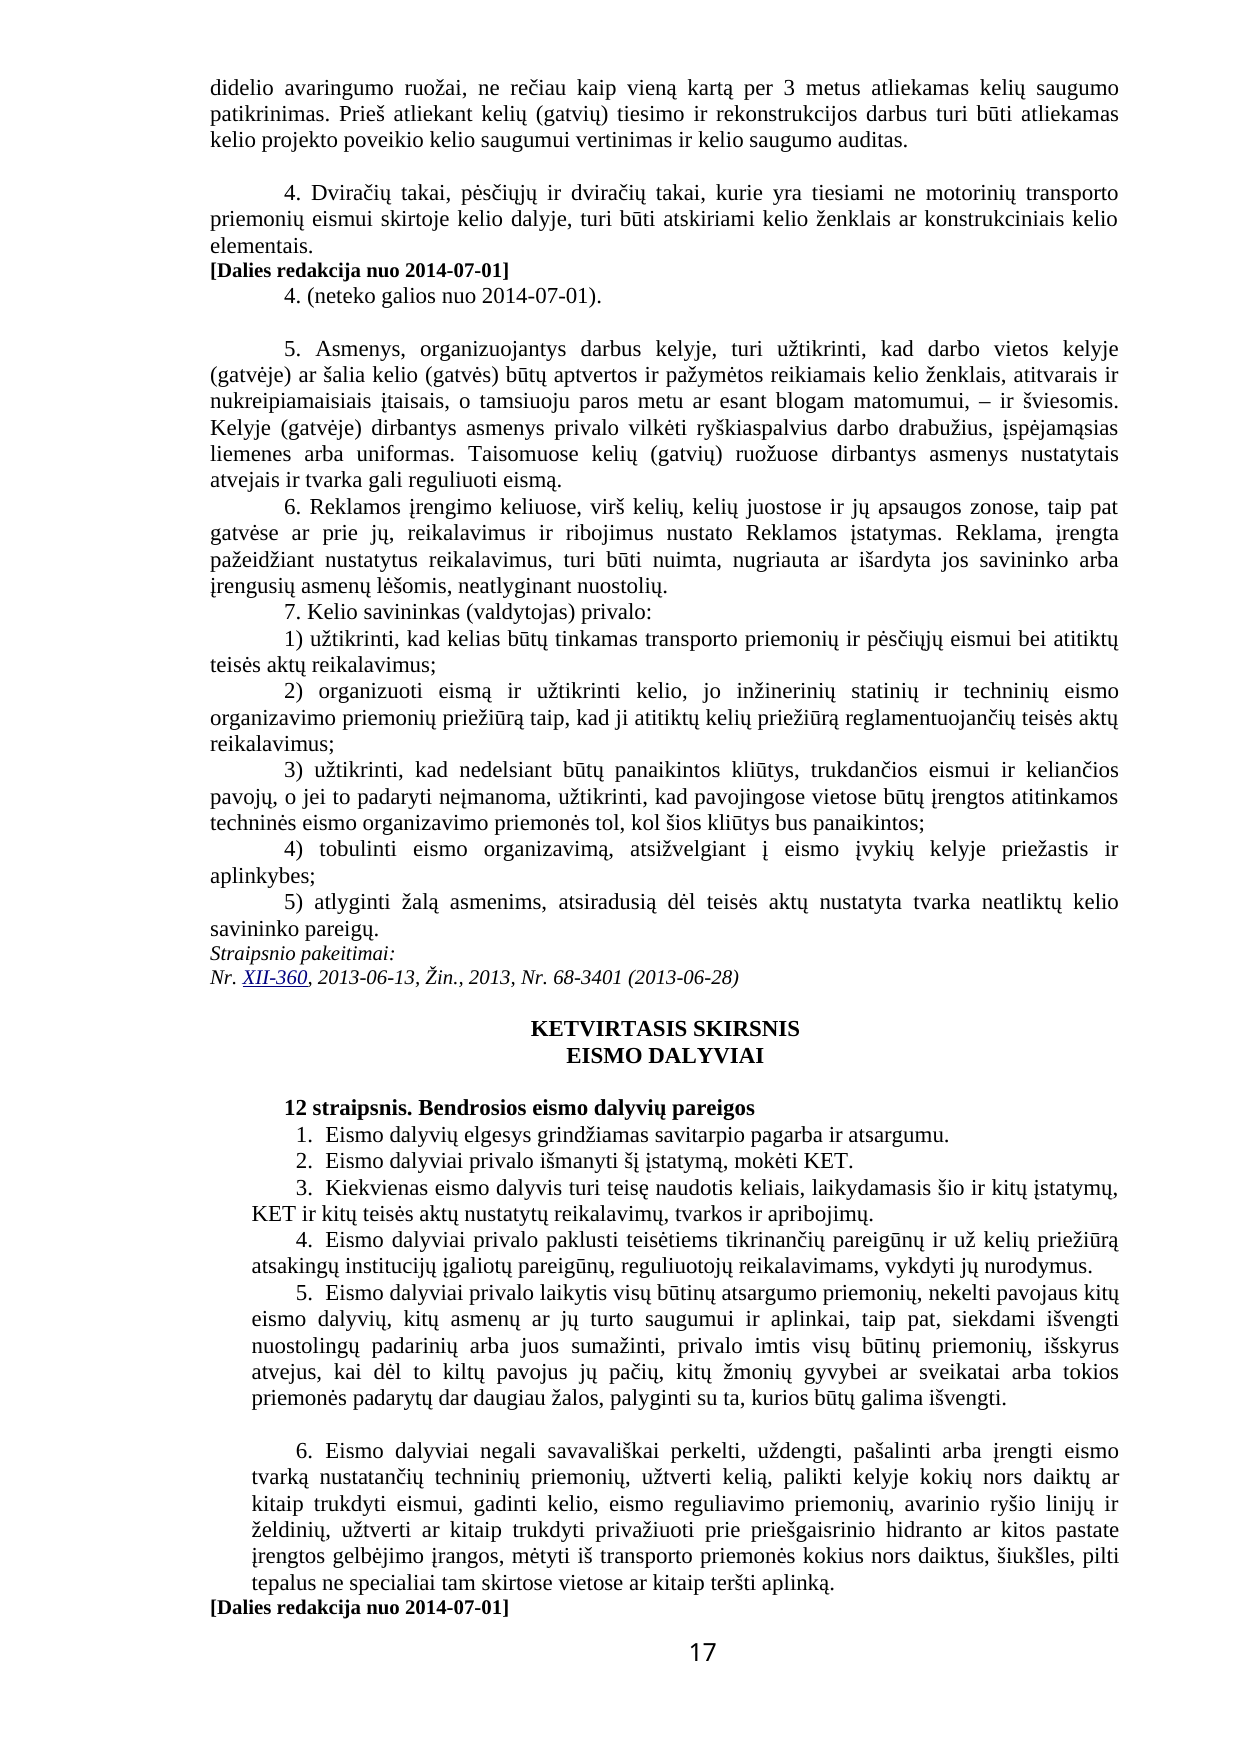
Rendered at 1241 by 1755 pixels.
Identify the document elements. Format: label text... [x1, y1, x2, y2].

text [Dalies redakcija nuo 2014-07-01] [210, 258, 1120, 282]
text 12 straipsnis. Bendrosios eismo dalyvių pareigos [210, 1094, 1120, 1121]
text [Dalies redakcija nuo 2014-07-01] [210, 1595, 1120, 1619]
list Kiekvienas eismo dalyvis turi teisę naudotis keliais, laikydamasis šio ir kitų įstatymų, KET ir kitų teisės aktų nustatytų reikalavimų, tvarkos ir apribojimų. [222, 1173, 1120, 1226]
list Eismo dalyviai privalo laikytis visų būtinų atsargumo priemonių, nekelti pavojaus kitų eismo dalyvių, kitų asmenų ar jų turto saugumui ir aplinkai, taip pat, siekdami išvengti nuostolingų padarinių arba juos sumažinti, privalo imtis visų būtinų priemonių, išskyrus atvejus, kai dėl to kiltų pavojus jų pačių, kitų žmonių gyvybei ar sveikatai arba tokios priemonės padarytų dar daugiau žalos, palyginti su ta, kurios būtų galima išvengti. [222, 1279, 1120, 1411]
text 4. (neteko galios nuo 2014-07-01). [210, 282, 1120, 308]
list Eismo dalyvių elgesys grindžiamas savitarpio pagarba ir atsargumu. [222, 1121, 1120, 1147]
text 2) organizuoti eismą ir užtikrinti kelio, jo inžinerinių statinių ir techninių eismo organizavimo priemonių priežiūrą taip, kad ji atitiktų kelių priežiūrą reglamentuojančių teisės aktų reikalavimus; [210, 677, 1120, 756]
text 5. Asmenys, organizuojantys darbus kelyje, turi užtikrinti, kad darbo vietos kelyje (gatvėje) ar šalia kelio (gatvės) būtų aptvertos ir pažymėtos reikiamais kelio ženklais, atitvarais ir nukreipiamaisiais įtaisais, o tamsiuoju paros metu ar esant blogam matomumui, – ir šviesomis. Kelyje (gatvėje) dirbantys asmenys privalo vilkėti ryškiaspalvius darbo drabužius, įspėjamąsias liemenes arba uniformas. Taisomuose kelių (gatvių) ruožuose dirbantys asmenys nustatytais atvejais ir tvarka gali reguliuoti eismą. [210, 335, 1120, 493]
text KETVIRTASIS SKIRSNIS [210, 1015, 1120, 1042]
text Straipsnio pakeitimai: [210, 941, 1120, 965]
text EISMO DALYVIAI [210, 1042, 1120, 1068]
text Nr. XII-360, 2013-06-13, Žin., 2013, Nr. 68-3401 (2013-06-28) [210, 965, 1120, 989]
text 4) tobulinti eismo organizavimą, atsižvelgiant į eismo įvykių kelyje priežastis ir aplinkybes; [210, 836, 1120, 888]
text 1) užtikrinti, kad kelias būtų tinkamas transporto priemonių ir pėsčiųjų eismui bei atitiktų teisės aktų reikalavimus; [210, 625, 1120, 677]
list Eismo dalyviai negali savavališkai perkelti, uždengti, pašalinti arba įrengti eismo tvarką nustatančių techninių priemonių, užtverti kelią, palikti kelyje kokių nors daiktų ar kitaip trukdyti eismui, gadinti kelio, eismo reguliavimo priemonių, avarinio ryšio linijų ir želdinių, užtverti ar kitaip trukdyti privažiuoti prie priešgaisrinio hidranto ar kitos pastate įrengtos gelbėjimo įrangos, mėtyti iš transporto priemonės kokius nors daiktus, šiukšles, pilti tepalus ne specialiai tam skirtose vietose ar kitaip teršti aplinką. [222, 1437, 1120, 1595]
list Eismo dalyviai privalo išmanyti šį įstatymą, mokėti KET. [222, 1147, 1120, 1173]
text 7. Kelio savininkas (valdytojas) privalo: [210, 598, 1120, 625]
text 3) užtikrinti, kad nedelsiant būtų panaikintos kliūtys, trukdančios eismui ir keliančios pavojų, o jei to padaryti neįmanoma, užtikrinti, kad pavojingose vietose būtų įrengtos atitinkamos techninės eismo organizavimo priemonės tol, kol šios kliūtys bus panaikintos; [210, 756, 1120, 836]
text 5) atlyginti žalą asmenims, atsiradusią dėl teisės aktų nustatyta tvarka neatliktų kelio savininko pareigų. [210, 888, 1120, 941]
list Eismo dalyviai privalo paklusti teisėtiems tikrinančių pareigūnų ir už kelių priežiūrą atsakingų institucijų įgaliotų pareigūnų, reguliuotojų reikalavimams, vykdyti jų nurodymus. [222, 1226, 1120, 1279]
text 4. Dviračių takai, pėsčiųjų ir dviračių takai, kurie yra tiesiami ne motorinių transporto priemonių eismui skirtoje kelio dalyje, turi būti atskiriami kelio ženklais ar konstrukciniais kelio elementais. [210, 179, 1120, 258]
text 6. Reklamos įrengimo keliuose, virš kelių, kelių juostose ir jų apsaugos zonose, taip pat gatvėse ar prie jų, reikalavimus ir ribojimus nustato Reklamos įstatymas. Reklama, įrengta pažeidžiant nustatytus reikalavimus, turi būti nuimta, nugriauta ar išardyta jos savininko arba įrengusių asmenų lėšomis, neatlyginant nuostolių. [210, 493, 1120, 598]
text didelio avaringumo ruožai, ne rečiau kaip vieną kartą per 3 metus atliekamas kelių saugumo patikrinimas. Prieš atliekant kelių (gatvių) tiesimo ir rekonstrukcijos darbus turi būti atliekamas kelio projekto poveikio kelio saugumui vertinimas ir kelio saugumo auditas. [210, 73, 1120, 153]
